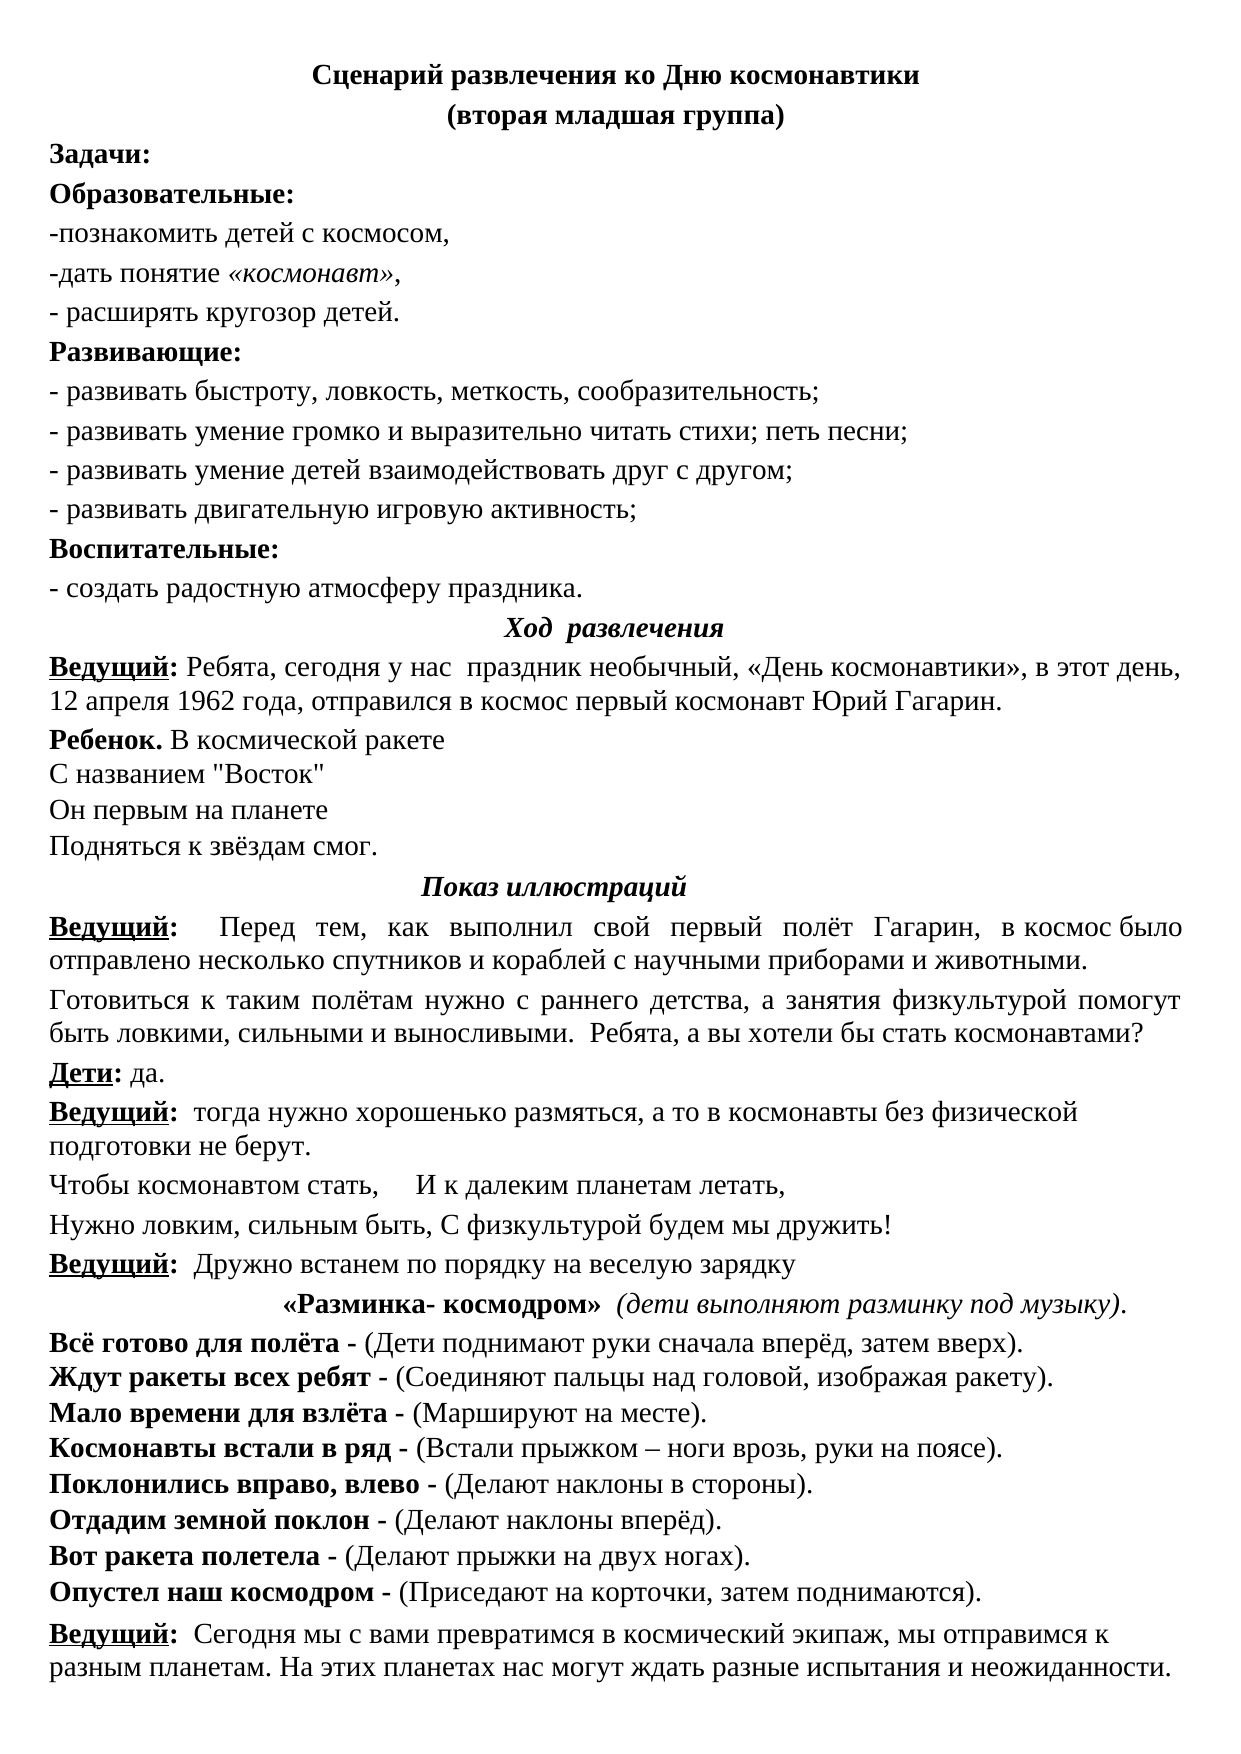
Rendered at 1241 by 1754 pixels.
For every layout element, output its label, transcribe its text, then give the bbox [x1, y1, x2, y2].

text Дети: да. [49, 1055, 1182, 1088]
text Ведущий: Дружно встанем по порядку на веселую зарядку [49, 1246, 1182, 1280]
text Подняться к звёздам смог. [49, 828, 1182, 861]
text «Разминка- космодром» (дети выполняют разминку под музыку). [49, 1286, 1182, 1319]
text Отдадим земной поклон - (Делают наклоны вперёд). [49, 1502, 1182, 1536]
text -познакомить детей с космосом, [49, 215, 1182, 249]
text Задачи: [49, 136, 1182, 170]
text - развивать умение громко и выразительно читать стихи; петь песни; [49, 413, 1182, 446]
text Вот ракета полетела - (Делают прыжки на двух ногах). [49, 1538, 1182, 1572]
text Сценарий развлечения ко Дню космонавтики [49, 57, 1182, 91]
text - создать радостную атмосферу праздника. [49, 571, 1182, 604]
text Ведущий: Перед тем, как выполнил свой первый полёт Гагарин, в космос было отправлено несколько спутников и кораблей с научными приборами и животными. [49, 909, 1182, 976]
text - расширять кругозор детей. [49, 294, 1182, 328]
text Образовательные: [49, 176, 1182, 209]
text Готовиться к таким полётам нужно с раннего детства, а занятия физкультурой помогут быть ловкими, сильными и выносливыми. Ребята, а вы хотели бы стать космонавтами? [49, 982, 1182, 1049]
text Ход развлечения [49, 610, 1182, 643]
text Чтобы космонавтом стать, И к далеким планетам летать, [49, 1167, 1182, 1201]
text Развивающие: [49, 334, 1182, 367]
text - развивать быстроту, ловкость, меткость, сообразительность; [49, 373, 1182, 407]
text Ведущий: Ребята, сегодня у нас праздник необычный, «День космонавтики», в этот день, 12 апреля 1962 года, отправился в космос первый космонавт Юрий Гагарин. [49, 649, 1182, 717]
text Ждут ракеты всех ребят - (Соединяют пальцы над головой, изображая ракету). [49, 1359, 1182, 1392]
text - развивать умение детей взаимодействовать друг с другом; [49, 452, 1182, 486]
text С названием "Восток" [49, 756, 1182, 789]
text Ребенок. В космической ракете [49, 722, 1182, 756]
text Космонавты встали в ряд - (Встали прыжком – ноги врозь, руки на поясе). [49, 1431, 1182, 1464]
text Мало времени для взлёта - (Маршируют на месте). [49, 1395, 1182, 1428]
text Поклонились вправо, влево - (Делают наклоны в стороны). [49, 1466, 1182, 1500]
text Всё готово для полёта - (Дети поднимают руки сначала вперёд, затем вверх). [49, 1325, 1182, 1359]
text Он первым на планете [49, 792, 1182, 825]
text (вторая младшая группа) [49, 97, 1182, 130]
text Ведущий: тогда нужно хорошенько размяться, а то в космонавты без физической подготовки не берут. [49, 1094, 1182, 1162]
text -дать понятие «космонавт», [49, 255, 1182, 288]
text Воспитательные: [49, 531, 1182, 564]
text Нужно ловким, сильным быть, С физкультурой будем мы дружить! [49, 1207, 1182, 1241]
text Ведущий: Сегодня мы с вами превратимся в космический экипаж, мы отправимся к разным планетам. На этих планетах нас могут ждать разные испытания и неожиданности. [49, 1616, 1182, 1683]
text - развивать двигательную игровую активность; [49, 492, 1182, 525]
text Опустел наш космодром - (Приседают на корточки, затем поднимаются). [49, 1574, 1182, 1607]
text Показ иллюстраций [49, 869, 1182, 903]
